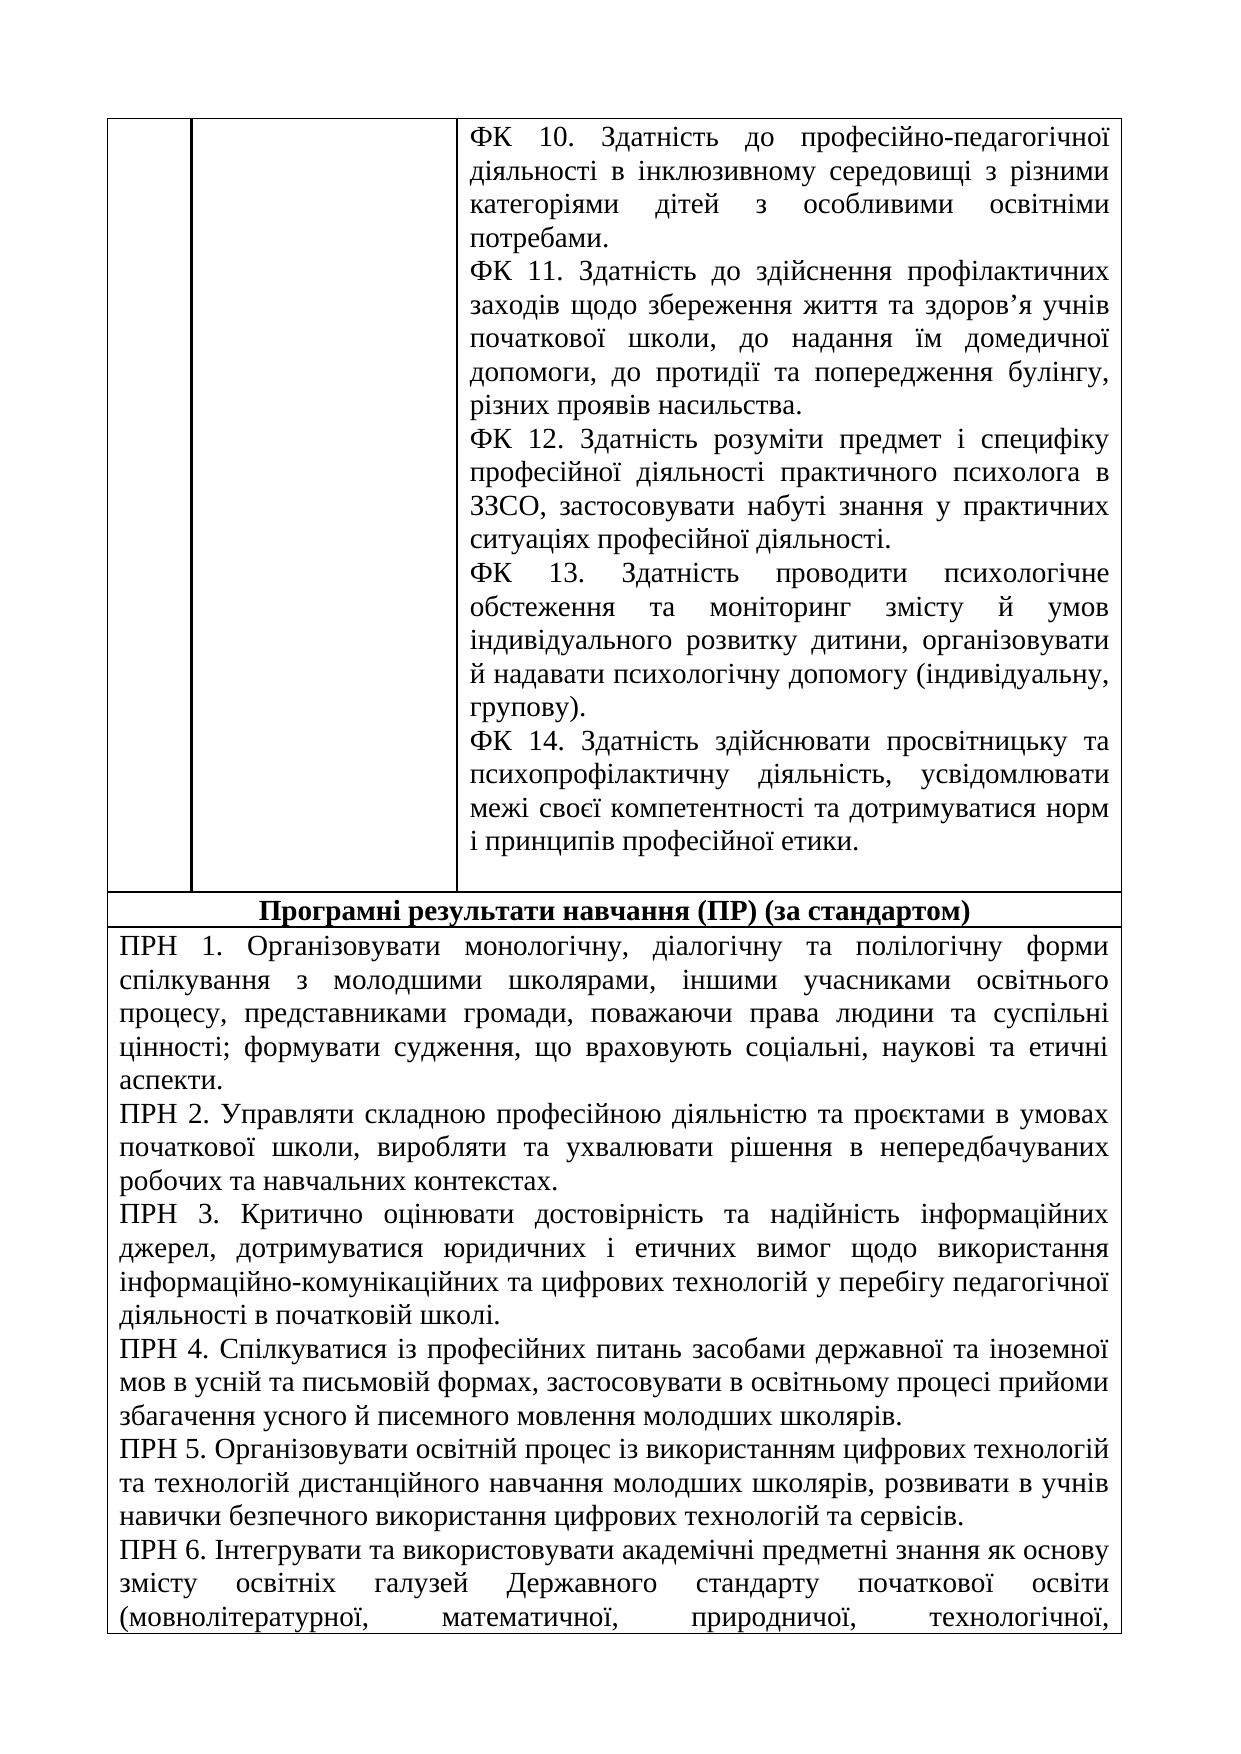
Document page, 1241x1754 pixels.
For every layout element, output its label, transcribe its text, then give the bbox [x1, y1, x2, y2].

table_cell ФК 10. Здатність до професійно-педагогічної діяльності в інклюзивному середовищі з різними категоріями дітей з особливими освітніми потребами. ФК 11. Здатність до здійснення профілактичних заходів щодо збереження життя та здоров’я учнів початкової школи, до надання їм домедичної допомоги, до протидії та попередження булінгу, різних проявів насильства. ФК 12. Здатність розуміти предмет і специфіку професійної діяльності практичного психолога в ЗЗСО, застосовувати набуті знання у практичних ситуаціях професійної діяльності. ФК 13. Здатність проводити психологічне обстеження та моніторинг змісту й умов індивідуального розвитку дитини, організовувати й надавати психологічну допомогу (індивідуальну, групову). ФК 14. Здатність здійснювати просвітницьку та психопрофілактичну діяльність, усвідомлювати межі своєї компетентності та дотримуватися норм і принципів професійної етики. [458, 119, 1121, 891]
table_cell ПРН 1. Організовувати монологічну, діалогічну та полілогічну форми спілкування з молодшими школярами, іншими учасниками освітнього процесу, представниками громади, поважаючи права людини та суспільні цінності; формувати судження, що враховують соціальні, наукові та етичні аспекти. ПРН 2. Управляти складною професійною діяльністю та проєктами в умовах початкової школи, виробляти та ухвалювати рішення в непередбачуваних робочих та навчальних контекстах. ПРН 3. Критично оцінювати достовірність та надійність інформаційних джерел, дотримуватися юридичних і етичних вимог щодо використання інформаційно-комунікаційних та цифрових технологій у перебігу педагогічної діяльності в початковій школі. ПРН 4. Спілкуватися із професійних питань засобами державної та іноземної мов в усній та письмовій формах, застосовувати в освітньому процесі прийоми збагачення усного й писемного мовлення молодших школярів. ПРН 5. Організовувати освітній процес із використанням цифрових технологій та технологій дистанційного навчання молодших школярів, розвивати в учнів навички безпечного використання цифрових технологій та сервісів. ПРН 6. Інтегрувати та використовувати академічні предметні знання як основу змісту освітніх галузей Державного стандарту початкової освіти (мовнолітературної, математичної, природничої, технологічної, [108, 928, 1121, 1633]
table_cell [193, 119, 456, 891]
table_cell [108, 119, 190, 891]
table_cell Програмні результати навчання (ПР) (за стандартом) [108, 893, 1121, 926]
